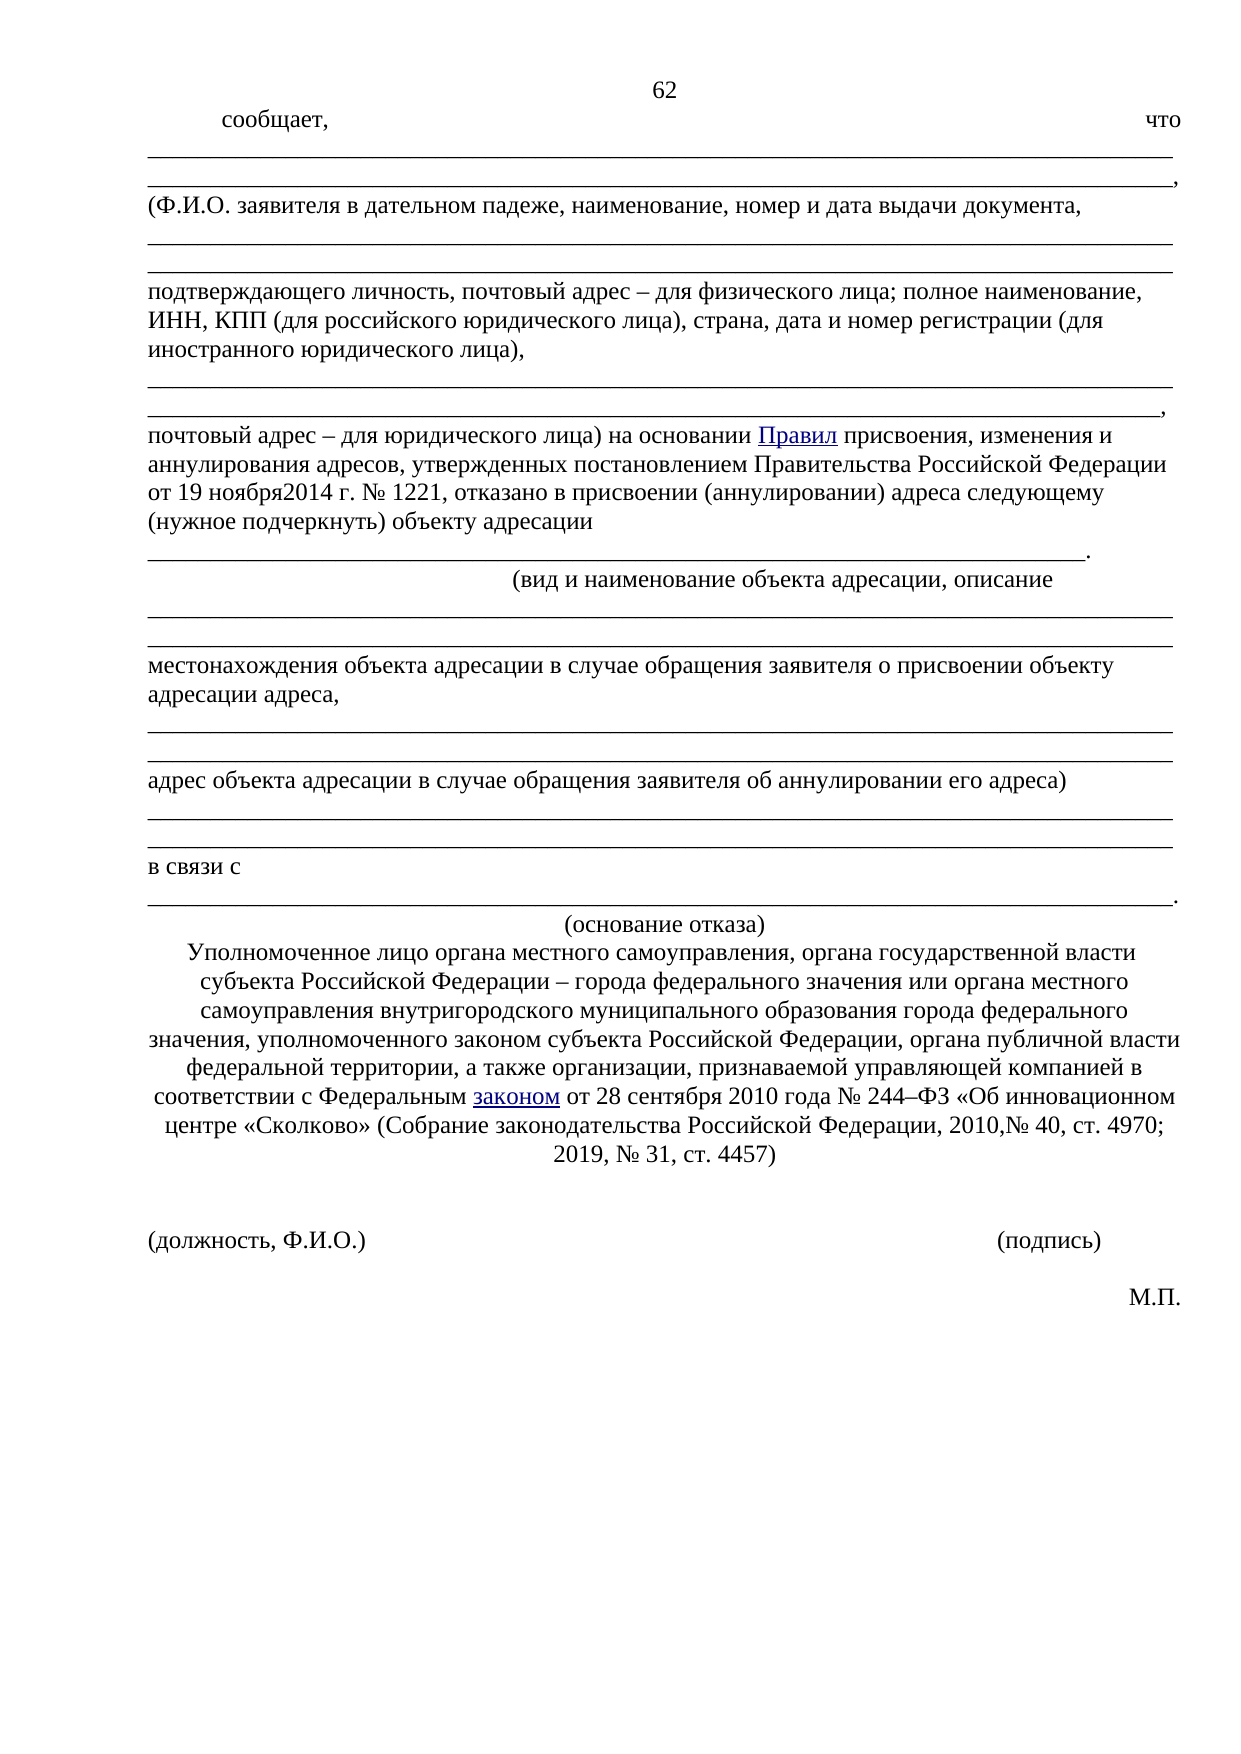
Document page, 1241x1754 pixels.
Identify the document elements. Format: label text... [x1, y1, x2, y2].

text М.П. [148, 1282, 1181, 1311]
text (должность, Ф.И.О.) (подпись) [148, 1225, 1181, 1254]
text ____________________________________________________________________________________________________________________________________________________________________адрес объекта адресации в случае обращения заявителя об аннулировании его адреса) [148, 707, 1181, 794]
text ___________________________________________________________________________________________________________________________________________________________________, почтовый адрес – для юридического лица) на основании Правил присвоения, изменения и аннулирования адресов, утвержденных постановлением Правительства Российской Федерации от 19 ноября2014 г. № 1221, отказано в присвоении (аннулировании) адреса следующему (нужное подчеркнуть) объекту адресации ___________________________________________________________________________. [148, 362, 1181, 564]
text ____________________________________________________________________________________________________________________________________________________________________местонахождения объекта адресации в случае обращения заявителя о присвоении объекту адресации адреса, [148, 592, 1181, 707]
text (вид и наименование объекта адресации, описание [148, 564, 1181, 592]
text сообщает, что ____________________________________________________________________________________________________________________________________________________________________,(Ф.И.О. заявителя в дательном падеже, наименование, номер и дата выдачи документа, [148, 104, 1181, 219]
text ____________________________________________________________________________________________________________________________________________________________________в связи с __________________________________________________________________________________. [148, 794, 1181, 909]
text (основание отказа) [148, 909, 1181, 937]
text ____________________________________________________________________________________________________________________________________________________________________подтверждающего личность, почтовый адрес – для физического лица; полное наименование, ИНН, КПП (для российского юридического лица), страна, дата и номер регистрации (для иностранного юридического лица), [148, 219, 1181, 362]
text Уполномоченное лицо органа местного самоуправления, органа государственной власти субъекта Российской Федерации – города федерального значения или органа местного самоуправления внутригородского муниципального образования города федерального значения, уполномоченного законом субъекта Российской Федерации, органа публичной власти федеральной территории, а также организации, признаваемой управляющей компанией в соответствии с Федеральным законом от 28 сентября 2010 года № 244–ФЗ «Об инновационном центре «Сколково» (Собрание законодательства Российской Федерации, 2010,№ 40, ст. 4970; 2019, № 31, ст. 4457) [148, 937, 1181, 1167]
